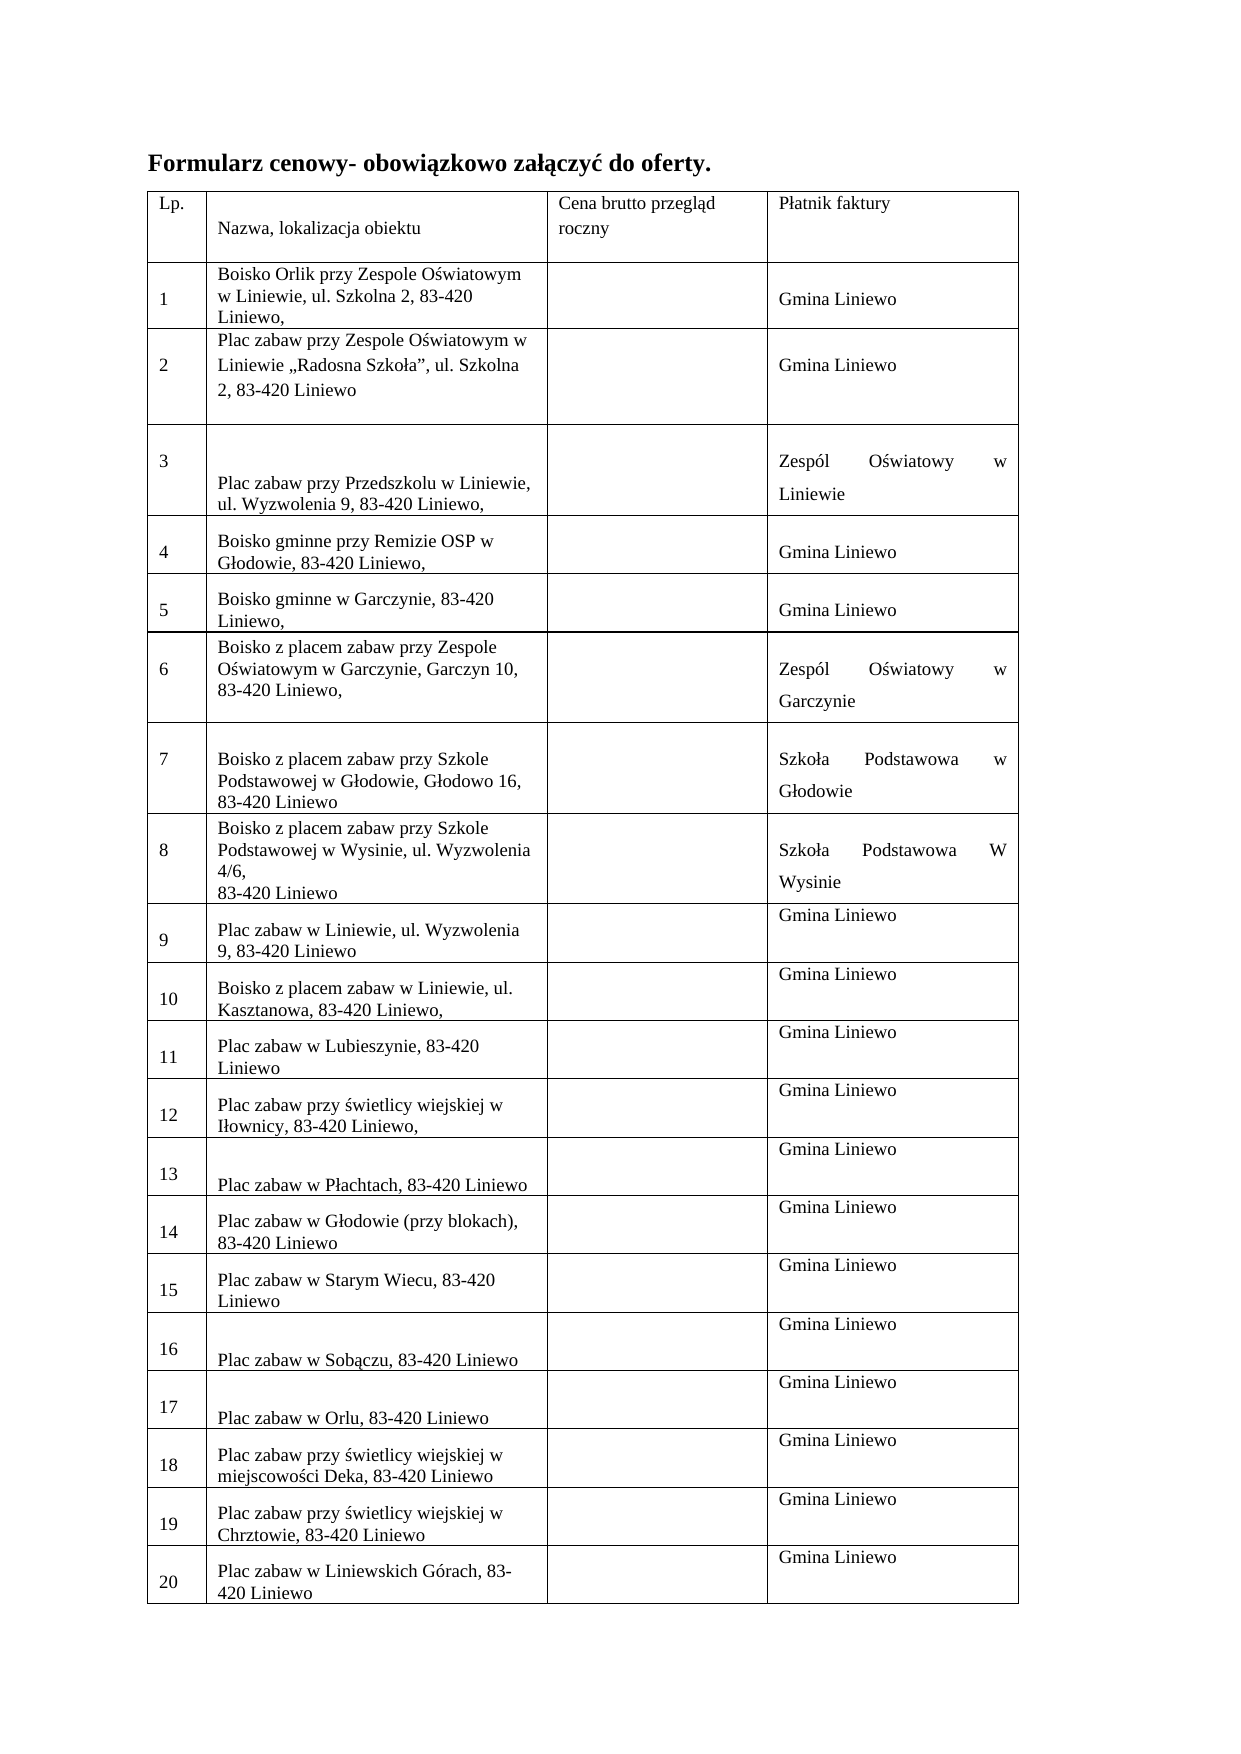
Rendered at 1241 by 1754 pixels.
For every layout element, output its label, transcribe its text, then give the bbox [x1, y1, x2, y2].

table_cell Gmina Liniewo [768, 263, 1018, 328]
table_header Płatnik faktury [768, 192, 1018, 262]
table_cell 14 [148, 1196, 206, 1253]
table_cell 13 [148, 1138, 206, 1195]
table_cell Gmina Liniewo [768, 574, 1018, 631]
table_cell Plac zabaw przy świetlicy wiejskiej w Iłownicy, 83-420 Liniewo, [207, 1079, 547, 1137]
table_cell Plac zabaw w Lubieszynie, 83-420 Liniewo [207, 1021, 547, 1078]
table_cell [548, 723, 767, 813]
table_cell Plac zabaw w Głodowie (przy blokach), 83-420 Liniewo [207, 1196, 547, 1253]
table_header Nazwa, lokalizacja obiektu [207, 192, 547, 262]
table_cell Gmina Liniewo [768, 329, 1018, 424]
table_cell Gmina Liniewo [768, 904, 1018, 962]
table_cell Boisko z placem zabaw przy Szkole Podstawowej w Wysinie, ul. Wyzwolenia 4/6, 83-420 Liniewo [207, 814, 547, 903]
text Formularz cenowy- obowiązkowo załączyć do oferty. [148, 148, 1093, 176]
table_cell Plac zabaw w Sobączu, 83-420 Liniewo [207, 1313, 547, 1370]
table_cell [548, 814, 767, 903]
table_header Cena brutto przegląd roczny [548, 192, 767, 262]
table_cell Gmina Liniewo [768, 1313, 1018, 1370]
table_cell Boisko gminne przy Remizie OSP w Głodowie, 83-420 Liniewo, [207, 516, 547, 573]
table_cell Gmina Liniewo [768, 1371, 1018, 1428]
table_cell Gmina Liniewo [768, 516, 1018, 573]
table_cell [548, 1429, 767, 1487]
table_cell 11 [148, 1021, 206, 1078]
table_cell Plac zabaw w Starym Wiecu, 83-420 Liniewo [207, 1254, 547, 1312]
table_cell [548, 904, 767, 962]
table_cell 19 [148, 1488, 206, 1545]
table_cell 10 [148, 963, 206, 1020]
table_cell 1 [148, 263, 206, 328]
table_cell 18 [148, 1429, 206, 1487]
table_cell Gmina Liniewo [768, 1429, 1018, 1487]
table_cell [548, 263, 767, 328]
table_cell Boisko z placem zabaw przy Szkole Podstawowej w Głodowie, Głodowo 16, 83-420 Liniewo [207, 723, 547, 813]
table_cell 9 [148, 904, 206, 962]
table_cell 16 [148, 1313, 206, 1370]
table_cell [548, 1079, 767, 1137]
table_cell Gmina Liniewo [768, 1021, 1018, 1078]
table_cell Plac zabaw przy Zespole Oświatowym w Liniewie „Radosna Szkoła”, ul. Szkolna 2, 83-420 Liniewo [207, 329, 547, 424]
table_cell Plac zabaw w Orlu, 83-420 Liniewo [207, 1371, 547, 1428]
table_cell [548, 633, 767, 722]
table_header Lp. [148, 192, 206, 262]
table_cell Zespól Oświatowy w Garczynie [768, 633, 1018, 722]
table_cell 5 [148, 574, 206, 631]
table_cell Plac zabaw w Liniewskich Górach, 83-420 Liniewo [207, 1546, 547, 1603]
table_cell 20 [148, 1546, 206, 1603]
table_cell Gmina Liniewo [768, 1196, 1018, 1253]
table_cell Szkoła Podstawowa W Wysinie [768, 814, 1018, 903]
table_cell 6 [148, 633, 206, 722]
table_cell Plac zabaw przy świetlicy wiejskiej w miejscowości Deka, 83-420 Liniewo [207, 1429, 547, 1487]
table_cell Boisko gminne w Garczynie, 83-420 Liniewo, [207, 574, 547, 631]
table_cell [548, 425, 767, 515]
table_cell Gmina Liniewo [768, 1079, 1018, 1137]
table_cell 12 [148, 1079, 206, 1137]
table_cell Boisko z placem zabaw w Liniewie, ul. Kasztanowa, 83-420 Liniewo, [207, 963, 547, 1020]
table_cell Plac zabaw w Płachtach, 83-420 Liniewo [207, 1138, 547, 1195]
table_cell Gmina Liniewo [768, 963, 1018, 1020]
table_cell [548, 329, 767, 424]
table_cell Plac zabaw przy świetlicy wiejskiej w Chrztowie, 83-420 Liniewo [207, 1488, 547, 1545]
table_cell 15 [148, 1254, 206, 1312]
table_cell [548, 1254, 767, 1312]
table_cell 3 [148, 425, 206, 515]
table_cell Boisko z placem zabaw przy Zespole Oświatowym w Garczynie, Garczyn 10, 83-420 Liniewo, [207, 633, 547, 722]
table_cell 17 [148, 1371, 206, 1428]
table_cell [548, 1313, 767, 1370]
table_cell [548, 1546, 767, 1603]
table_cell 4 [148, 516, 206, 573]
table_cell 8 [148, 814, 206, 903]
table_cell Plac zabaw przy Przedszkolu w Liniewie, ul. Wyzwolenia 9, 83-420 Liniewo, [207, 425, 547, 515]
table_cell Zespól Oświatowy w Liniewie [768, 425, 1018, 515]
table_cell Gmina Liniewo [768, 1138, 1018, 1195]
table_cell [548, 1021, 767, 1078]
table_cell [548, 963, 767, 1020]
table_cell [548, 574, 767, 631]
table_cell Gmina Liniewo [768, 1488, 1018, 1545]
table_cell [548, 1371, 767, 1428]
table_cell [548, 516, 767, 573]
table_cell 2 [148, 329, 206, 424]
table_cell Gmina Liniewo [768, 1254, 1018, 1312]
table_cell Gmina Liniewo [768, 1546, 1018, 1603]
table_cell Szkoła Podstawowa w Głodowie [768, 723, 1018, 813]
table_cell Plac zabaw w Liniewie, ul. Wyzwolenia 9, 83-420 Liniewo [207, 904, 547, 962]
table_cell 7 [148, 723, 206, 813]
table_cell [548, 1488, 767, 1545]
table_cell [548, 1138, 767, 1195]
table_cell [548, 1196, 767, 1253]
table_cell Boisko Orlik przy Zespole Oświatowym w Liniewie, ul. Szkolna 2, 83-420 Liniewo, [207, 263, 547, 328]
